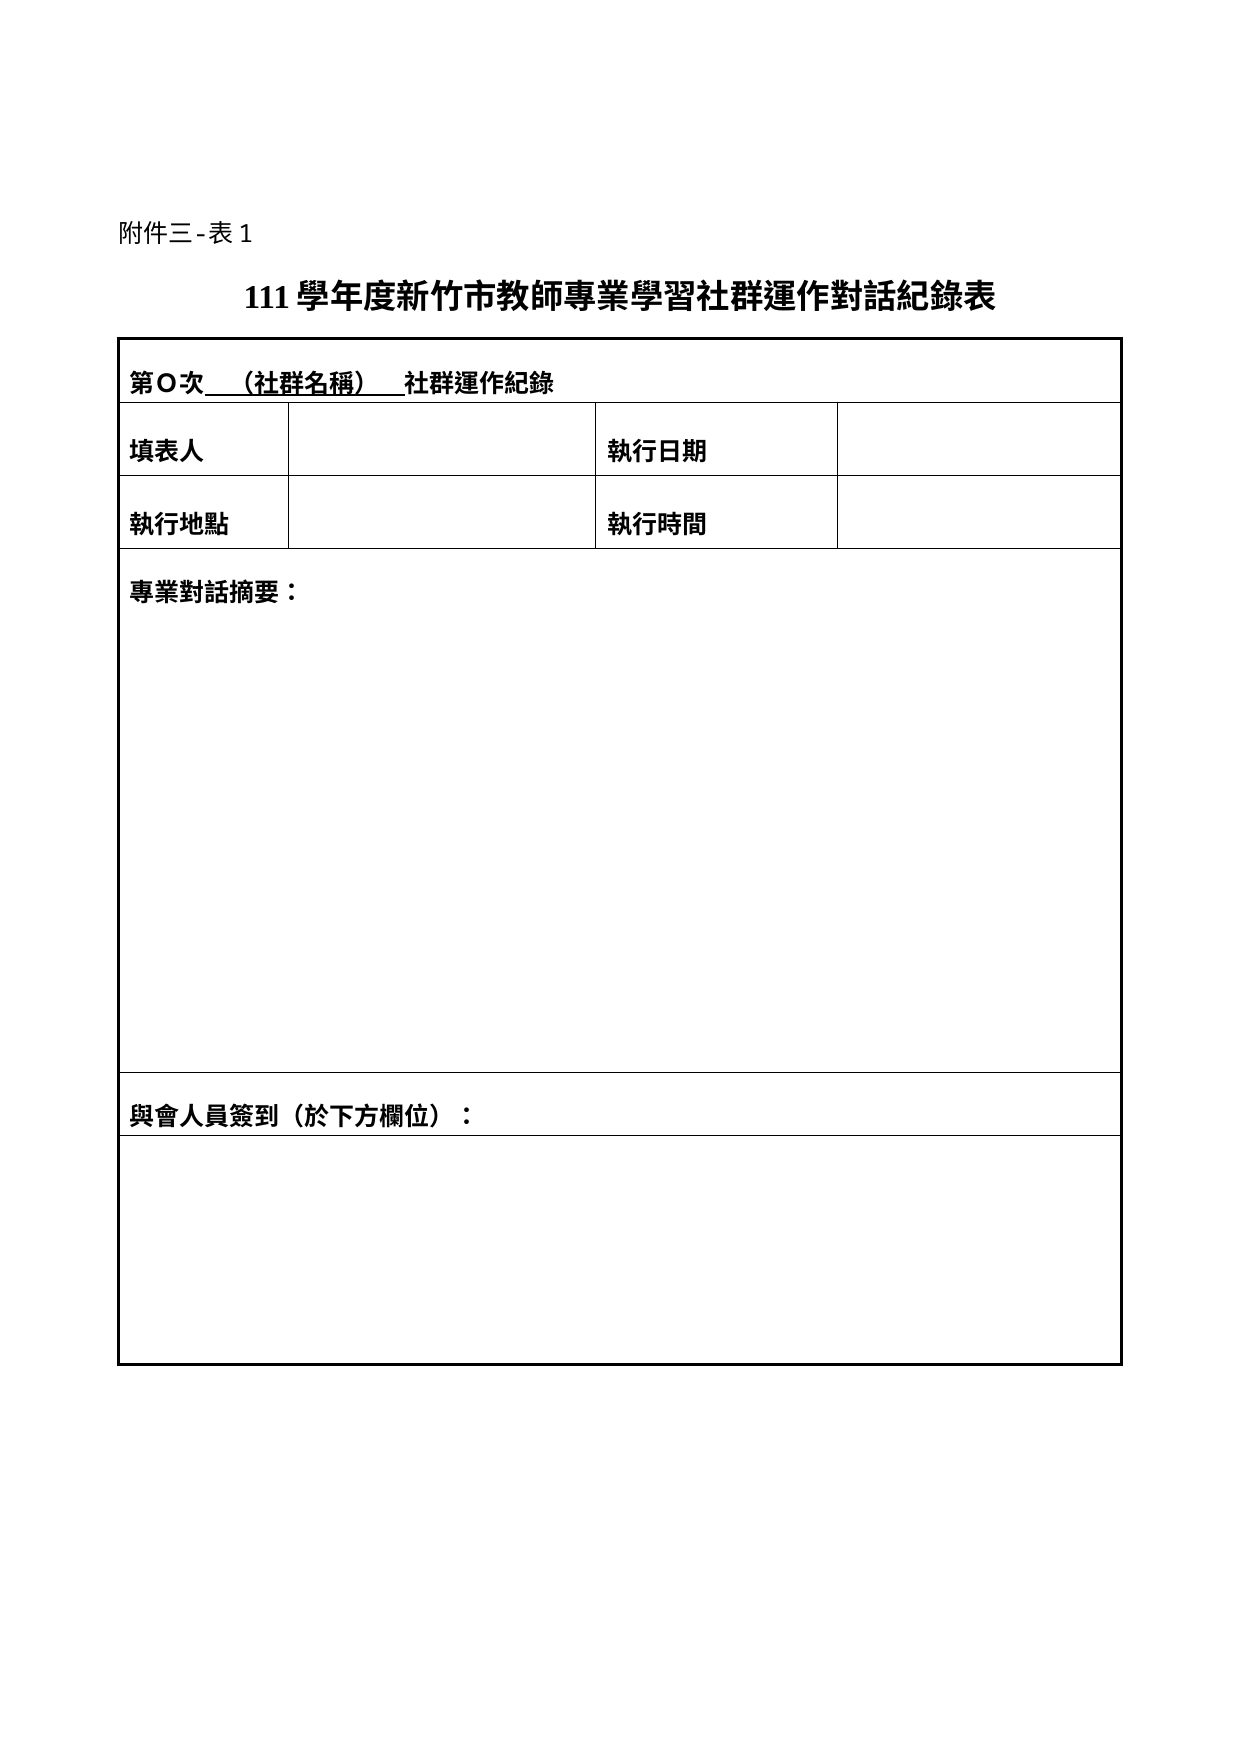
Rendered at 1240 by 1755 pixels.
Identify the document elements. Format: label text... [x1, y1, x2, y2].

table_cell 專業對話摘要： [120, 549, 1120, 1072]
table_cell 與會人員簽到（於下方欄位）： [120, 1073, 1120, 1135]
table_cell [289, 476, 595, 548]
text 附件三-表1 [118, 189, 1121, 252]
table_cell 填表人 [120, 403, 288, 474]
text 111學年度新竹市教師專業學習社群運作對話紀錄表 [118, 252, 1121, 314]
table_cell 執行日期 [596, 403, 837, 474]
table_cell 執行時間 [596, 476, 837, 548]
table_cell [120, 1136, 1120, 1363]
table_cell 執行地點 [120, 476, 288, 548]
table_cell [838, 476, 1120, 548]
table_cell [289, 403, 595, 474]
table_header 第Ｏ次 （社群名稱） 社群運作紀錄 [120, 340, 1120, 402]
table_cell [838, 403, 1120, 474]
